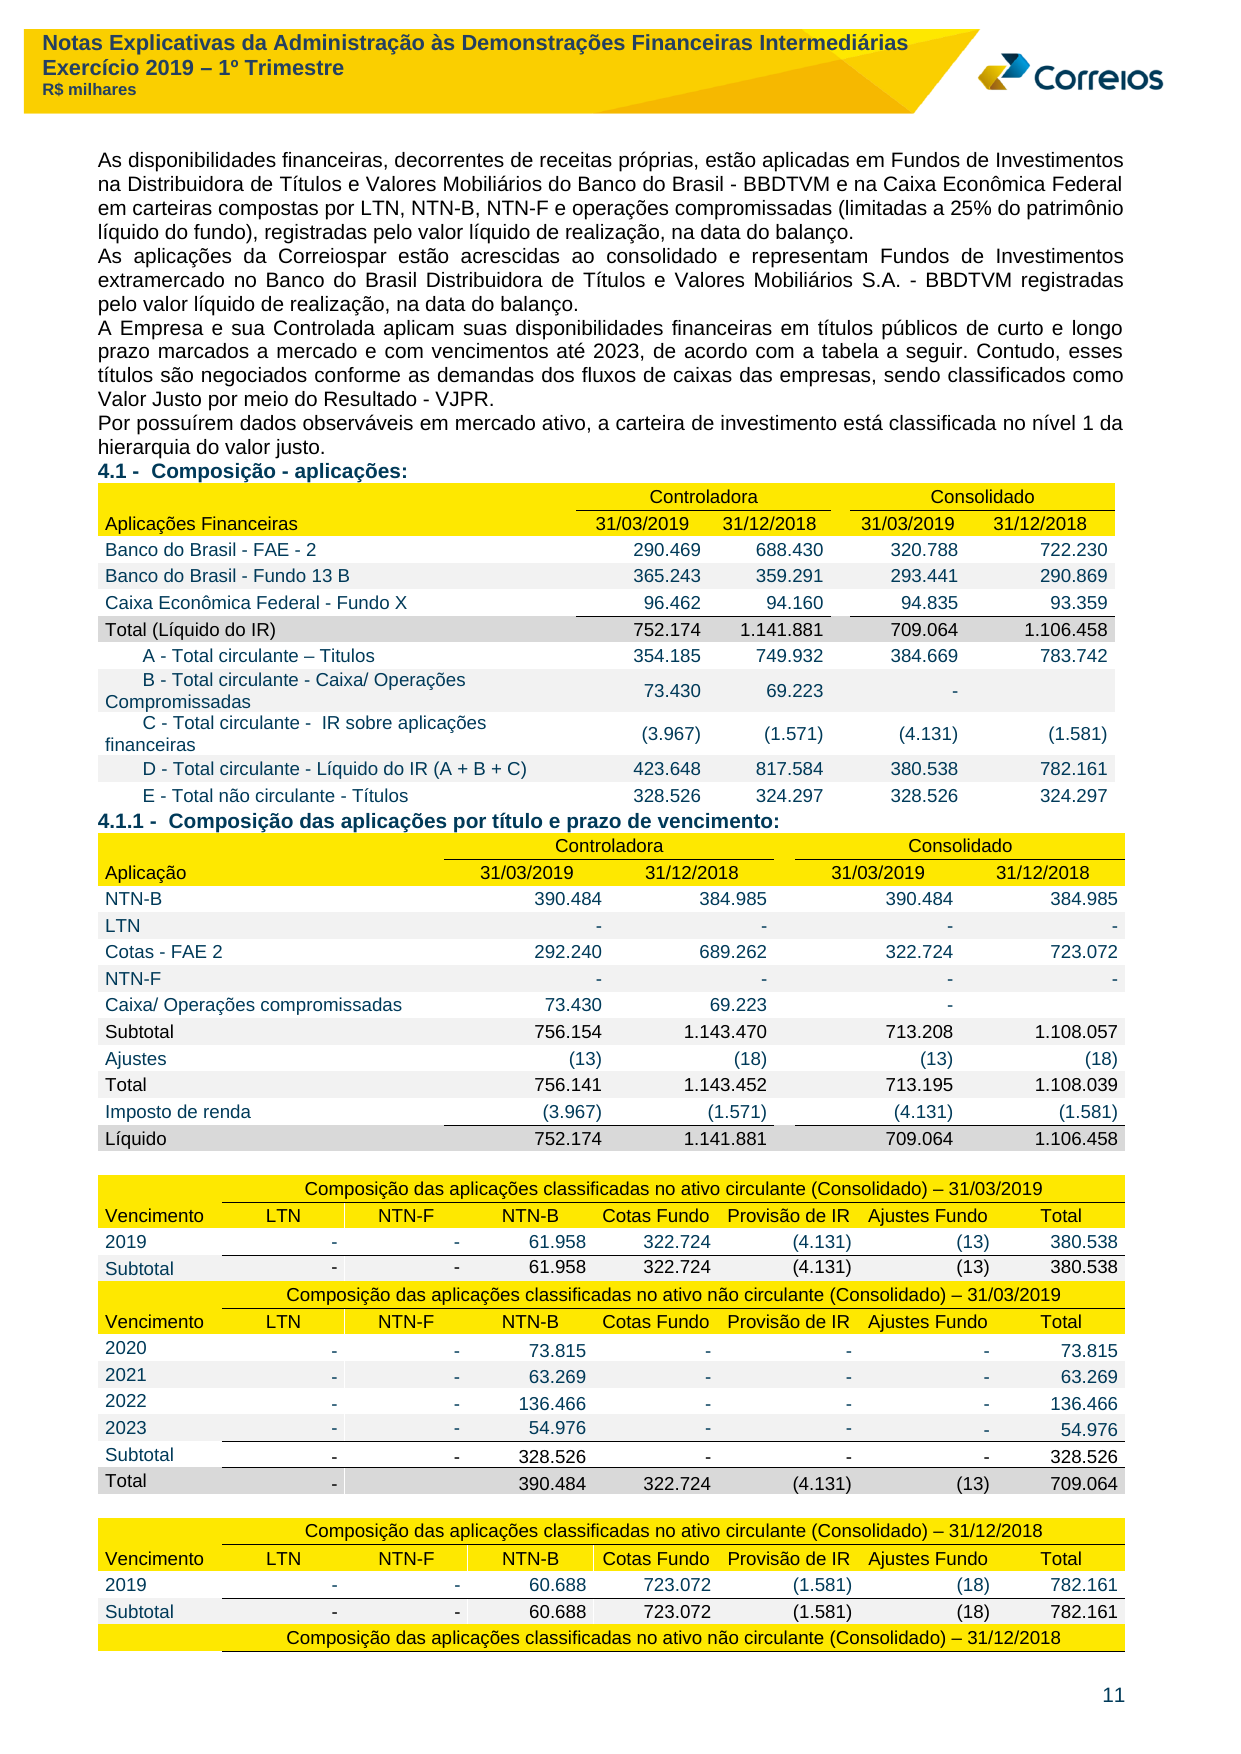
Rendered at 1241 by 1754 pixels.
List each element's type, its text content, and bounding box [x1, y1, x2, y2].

table_cell - [718, 1335, 859, 1361]
table_cell (4.131) [718, 1468, 859, 1494]
table_cell NTN-F [345, 1545, 467, 1571]
table_cell - [345, 1571, 467, 1597]
table_cell 1.108.057 [960, 1018, 1125, 1045]
table_cell (13) [859, 1468, 997, 1494]
table_cell - [222, 1414, 344, 1441]
table_cell 136.466 [997, 1388, 1125, 1414]
table_cell - [593, 1442, 718, 1467]
table_cell 782.161 [997, 1599, 1125, 1624]
table_cell 384.669 [850, 643, 965, 669]
table_cell 2021 [98, 1361, 222, 1388]
table_cell [831, 755, 850, 782]
table_cell - [850, 669, 965, 712]
table_cell 328.526 [850, 782, 965, 808]
table_cell LTN [98, 912, 444, 939]
picture [274, 765, 278, 775]
table_cell 31/12/2018 [708, 511, 831, 536]
table_cell Composição das aplicações classificadas no ativo não circulante (Consolidado) – 31/03/2019 [222, 1281, 1125, 1308]
table_cell [831, 589, 850, 616]
picture [338, 596, 347, 609]
table_cell 384.985 [960, 886, 1125, 912]
table_header [98, 1175, 222, 1202]
table_cell Ajustes Fundo [859, 1309, 997, 1334]
table_cell 73.815 [467, 1335, 593, 1361]
picture [938, 1105, 942, 1116]
table_header [774, 833, 795, 859]
table_cell NTN-B [98, 886, 444, 912]
table_cell 31/12/2018 [960, 860, 1125, 886]
table_cell (4.131) [718, 1228, 859, 1255]
table_cell (1.581) [965, 712, 1115, 755]
table_cell [774, 1018, 795, 1045]
table_header [98, 833, 444, 859]
table_header [831, 483, 850, 510]
table_cell Vencimento [98, 1544, 222, 1571]
table_cell - [593, 1361, 718, 1388]
table_cell - [960, 912, 1125, 939]
table_cell 63.269 [997, 1361, 1125, 1388]
table_cell (18) [859, 1599, 997, 1624]
picture [1109, 1578, 1113, 1589]
table_cell 423.648 [576, 755, 708, 782]
table_cell 359.291 [708, 563, 831, 589]
table_cell - [859, 1442, 997, 1467]
table_cell (4.131) [718, 1256, 859, 1281]
table_cell 1.143.470 [609, 1018, 774, 1045]
table_cell 2022 [98, 1388, 222, 1414]
table_cell - [222, 1335, 344, 1361]
table_cell - [859, 1361, 997, 1388]
table_cell Subtotal [98, 1598, 222, 1624]
table_cell [774, 859, 795, 886]
table_cell [831, 510, 850, 536]
picture [275, 572, 279, 582]
table_cell 320.788 [850, 536, 965, 563]
table_cell [831, 669, 850, 712]
table_cell (3.967) [576, 712, 708, 755]
table_cell 322.724 [795, 939, 960, 965]
table_cell 69.223 [609, 992, 774, 1018]
table_cell (18) [609, 1045, 774, 1071]
table_cell E - Total não circulante - Títulos [98, 782, 576, 808]
table_cell [98, 1281, 222, 1308]
table_cell [831, 712, 850, 755]
table_cell 380.538 [997, 1228, 1125, 1255]
table_cell 96.462 [576, 589, 708, 616]
table_cell 709.064 [850, 617, 965, 642]
table_cell 93.359 [965, 589, 1115, 616]
table_cell - [444, 912, 609, 939]
picture [313, 569, 317, 580]
table_cell 713.208 [795, 1018, 960, 1045]
picture [520, 1397, 524, 1408]
table_cell - [609, 965, 774, 992]
table_cell - [859, 1335, 997, 1361]
table_cell - [222, 1388, 344, 1414]
table_cell 31/12/2018 [965, 511, 1115, 536]
table_cell (1.581) [718, 1571, 859, 1597]
picture [964, 1235, 968, 1246]
table_cell 328.526 [467, 1442, 593, 1467]
table_cell 61.958 [467, 1228, 593, 1255]
table_cell 752.174 [576, 617, 708, 642]
table_cell 328.526 [997, 1442, 1125, 1467]
table_cell (13) [859, 1228, 997, 1255]
table_cell - [345, 1361, 467, 1388]
picture [196, 945, 205, 950]
table_cell - [345, 1442, 467, 1467]
table_cell 722.230 [965, 536, 1115, 563]
table_cell 290.869 [965, 563, 1115, 589]
table_cell Vencimento [98, 1202, 222, 1228]
table_cell A - Total circulante – Titulos [98, 643, 576, 669]
table_cell 2020 [98, 1335, 222, 1361]
table_cell 94.160 [708, 589, 831, 616]
table_cell (1.581) [718, 1599, 859, 1624]
table_cell 1.141.881 [609, 1126, 774, 1151]
table_cell [345, 1468, 467, 1494]
table_cell NTN-B [468, 1545, 593, 1571]
table_cell 60.688 [468, 1571, 593, 1597]
table_cell - [444, 965, 609, 992]
table_cell (4.131) [850, 712, 965, 755]
table_cell 709.064 [795, 1126, 960, 1151]
table_cell [774, 939, 795, 965]
table_cell - [795, 992, 960, 1018]
table_cell 328.526 [576, 782, 708, 808]
picture [1056, 727, 1060, 738]
table_cell [960, 992, 1125, 1018]
table_cell - [345, 1599, 467, 1624]
table_cell 73.430 [576, 669, 708, 712]
table_cell - [222, 1442, 344, 1467]
table_cell Provisão de IR [718, 1309, 859, 1334]
table_cell 322.724 [593, 1256, 718, 1281]
table_cell 136.466 [467, 1388, 593, 1414]
table_cell 756.154 [444, 1018, 609, 1045]
table_cell 292.240 [444, 939, 609, 965]
text As disponibilidades financeiras, decorrentes de receitas próprias, estão aplicadas em Fundos de Investimentos na Distribuidora de Títulos e Valores Mobiliários do Banco do Brasil - BBDTVM e na Caixa Econômica Federal em carteiras compostas por LTN, NTN-B, NTN-F e operações compromissadas (limitadas a 25% do patrimônio líquido do fundo), registradas pelo valor líquido de realização, na data do balanço. [98, 148, 1125, 243]
table_cell 324.297 [708, 782, 831, 808]
table_cell 1.143.452 [609, 1071, 774, 1098]
table_cell 354.185 [576, 643, 708, 669]
table_cell [831, 536, 850, 563]
table_cell 782.161 [997, 1571, 1125, 1597]
table_cell 31/12/2018 [609, 860, 774, 886]
table_cell LTN [222, 1545, 345, 1571]
table_cell (13) [795, 1045, 960, 1071]
table_cell 1.106.458 [965, 617, 1115, 642]
table_cell Subtotal [98, 1441, 222, 1467]
table_header Consolidado [795, 833, 1125, 859]
table_cell Aplicação [98, 859, 444, 886]
table_cell [774, 912, 795, 939]
table_cell 293.441 [850, 563, 965, 589]
table_cell 60.688 [468, 1599, 593, 1624]
table_cell - [345, 1335, 467, 1361]
table_cell 63.269 [467, 1361, 593, 1388]
table_cell 365.243 [576, 563, 708, 589]
table_cell 322.724 [593, 1468, 718, 1494]
table_cell - [593, 1388, 718, 1414]
table_cell - [222, 1571, 345, 1597]
table_cell 384.985 [609, 886, 774, 912]
table_cell 94.835 [850, 589, 965, 616]
table_cell - [795, 912, 960, 939]
table_cell [774, 1125, 795, 1151]
table_cell 73.815 [997, 1335, 1125, 1361]
table_cell 2019 [98, 1228, 222, 1255]
table_cell (18) [960, 1045, 1125, 1071]
table_cell - [718, 1361, 859, 1388]
table_cell Provisão de IR [718, 1545, 859, 1571]
table_cell [831, 643, 850, 669]
table_cell Total (Líquido do IR) [98, 616, 576, 642]
table_cell 290.469 [576, 536, 708, 563]
table_cell 324.297 [965, 782, 1115, 808]
table_cell (13) [444, 1045, 609, 1071]
table_cell (18) [859, 1571, 997, 1597]
table_cell [831, 782, 850, 808]
table_cell Cotas Fundo [593, 1203, 718, 1228]
table_cell Cotas Fundo [594, 1545, 718, 1571]
table_cell Imposto de renda [98, 1098, 444, 1124]
table_cell Aplicações Financeiras [98, 510, 576, 536]
table_cell [831, 616, 850, 642]
table_cell 752.174 [444, 1126, 609, 1151]
table_cell 817.584 [708, 755, 831, 782]
table_cell (1.571) [609, 1098, 774, 1124]
text Por possuírem dados observáveis em mercado ativo, a carteira de investimento está classificada no nível 1 da hierarquia do valor justo. [98, 411, 1125, 459]
table_cell 689.262 [609, 939, 774, 965]
table_cell - [222, 1599, 345, 1624]
table_cell [831, 563, 850, 589]
text As aplicações da Correiospar estão acrescidas ao consolidado e representam Fundos de Investimentos extramercado no Banco do Brasil Distribuidora de Títulos e Valores Mobiliários S.A. - BBDTVM registradas pelo valor líquido de realização, na data do balanço. [98, 243, 1125, 315]
table_cell - [718, 1388, 859, 1414]
table_cell 31/03/2019 [576, 511, 708, 536]
table_cell - [345, 1388, 467, 1414]
table_cell - [222, 1256, 344, 1281]
table_cell 782.161 [965, 755, 1115, 782]
table_cell - [795, 965, 960, 992]
picture [837, 1578, 841, 1589]
table_cell [774, 1045, 795, 1071]
table_header [98, 483, 576, 510]
subtitle Composição das aplicações por título e prazo de vencimento: [98, 808, 1125, 832]
table_cell (4.131) [795, 1098, 960, 1124]
picture [23, 29, 1190, 114]
table_cell - [222, 1228, 344, 1255]
table_cell Cotas Fundo [593, 1309, 718, 1334]
table_cell 756.141 [444, 1071, 609, 1098]
table_cell 723.072 [594, 1599, 718, 1624]
table_cell Cotas - FAE 2 [98, 939, 444, 965]
table_cell - [222, 1468, 344, 1494]
table_cell 61.958 [467, 1256, 593, 1281]
table_cell - [718, 1442, 859, 1467]
table_cell Caixa Econômica Federal - Fundo X [98, 589, 576, 616]
table_cell 31/03/2019 [850, 511, 965, 536]
table_cell LTN [222, 1309, 344, 1334]
table_cell Ajustes Fundo [859, 1545, 997, 1571]
table_cell - [345, 1414, 467, 1441]
table_cell 322.724 [593, 1228, 718, 1255]
table_cell 54.976 [467, 1414, 593, 1441]
table_cell Vencimento [98, 1308, 222, 1334]
picture [296, 1004, 300, 1015]
table_cell Subtotal [98, 1018, 444, 1045]
table_cell [774, 886, 795, 912]
table_cell B - Total circulante - Caixa/ Operações Compromissadas [98, 669, 576, 712]
table_cell - [345, 1228, 467, 1255]
picture [943, 727, 947, 738]
picture [273, 676, 277, 686]
picture [144, 762, 150, 773]
table_cell [774, 965, 795, 992]
table_cell [98, 1624, 222, 1651]
table_cell (1.571) [708, 712, 831, 755]
table_cell Líquido [98, 1125, 444, 1151]
table_cell 2019 [98, 1571, 222, 1597]
table_cell D - Total circulante - Líquido do IR (A + B + C) [98, 755, 576, 782]
table_cell Ajustes [98, 1045, 444, 1071]
table_cell 1.108.039 [960, 1071, 1125, 1098]
table_cell 709.064 [997, 1468, 1125, 1494]
table_cell 380.538 [997, 1256, 1125, 1281]
table_cell Total [98, 1467, 222, 1494]
table_cell 390.484 [444, 886, 609, 912]
table_cell 380.538 [850, 755, 965, 782]
table_cell 390.484 [795, 886, 960, 912]
table_cell NTN-F [345, 1203, 467, 1228]
table_cell NTN-B [467, 1203, 593, 1228]
picture [416, 762, 423, 775]
table_cell 390.484 [467, 1468, 593, 1494]
table_cell [774, 992, 795, 1018]
table_cell - [593, 1414, 718, 1441]
table_cell 2023 [98, 1414, 222, 1441]
table_header [98, 1518, 222, 1544]
table_header Composição das aplicações classificadas no ativo circulante (Consolidado) – 31/03/2019 [222, 1175, 1125, 1202]
table_cell 1.106.458 [960, 1126, 1125, 1151]
table_cell Subtotal [98, 1255, 222, 1281]
table_cell 1.141.881 [708, 617, 831, 642]
table_cell - [345, 1256, 467, 1281]
table_cell - [960, 965, 1125, 992]
picture [144, 789, 153, 794]
table_cell - [859, 1388, 997, 1414]
table_header Composição das aplicações classificadas no ativo circulante (Consolidado) – 31/12/2018 [222, 1518, 1125, 1544]
table_cell 73.430 [444, 992, 609, 1018]
table_cell Composição das aplicações classificadas no ativo não circulante (Consolidado) – 31/12/2018 [222, 1624, 1125, 1651]
table_cell Total [997, 1309, 1125, 1334]
table_cell 713.195 [795, 1071, 960, 1098]
table_cell (3.967) [444, 1098, 609, 1124]
table_cell Total [997, 1545, 1125, 1571]
table_cell NTN-B [467, 1309, 593, 1334]
table_header Consolidado [850, 483, 1115, 510]
table_cell 31/03/2019 [444, 860, 609, 886]
table_cell C - Total circulante - IR sobre aplicações financeiras [98, 712, 576, 755]
table_cell Banco do Brasil - FAE - 2 [98, 536, 576, 563]
table_header Controladora [576, 483, 831, 510]
table_cell 688.430 [708, 536, 831, 563]
table_cell (13) [859, 1256, 997, 1281]
table_cell 69.223 [708, 669, 831, 712]
table_cell LTN [222, 1203, 344, 1228]
table_cell - [859, 1414, 997, 1441]
subtitle Composição - aplicações: [98, 459, 1125, 483]
table_cell 749.932 [708, 643, 831, 669]
table_cell [965, 669, 1115, 712]
table_cell - [718, 1414, 859, 1441]
table_cell - [593, 1335, 718, 1361]
table_cell [774, 1098, 795, 1124]
table_cell Total [98, 1071, 444, 1098]
table_cell 783.742 [965, 643, 1115, 669]
table_cell - [609, 912, 774, 939]
table_cell (1.581) [960, 1098, 1125, 1124]
table_cell 54.976 [997, 1414, 1125, 1441]
table_cell Ajustes Fundo [859, 1203, 997, 1228]
table_cell [774, 1071, 795, 1098]
table_cell 31/03/2019 [795, 860, 960, 886]
table_cell - [222, 1361, 344, 1388]
table_header Controladora [444, 833, 774, 859]
table_cell Total [997, 1203, 1125, 1228]
table_cell NTN-F [345, 1309, 467, 1334]
table_cell 723.072 [960, 939, 1125, 965]
text A Empresa e sua Controlada aplicam suas disponibilidades financeiras em títulos públicos de curto e longo prazo marcados a mercado e com vencimentos até 2023, de acordo com a tabela a seguir. Contudo, esses títulos são negociados conforme as demandas dos fluxos de caixas das empresas, sendo classificados como Valor Justo por meio do Resultado - VJPR. [98, 315, 1125, 411]
table_cell Banco do Brasil - Fundo 13 B [98, 563, 576, 589]
table_cell Caixa/ Operações compromissadas [98, 992, 444, 1018]
table_cell Provisão de IR [718, 1203, 859, 1228]
table_cell NTN-F [98, 965, 444, 992]
table_cell 723.072 [594, 1571, 718, 1597]
